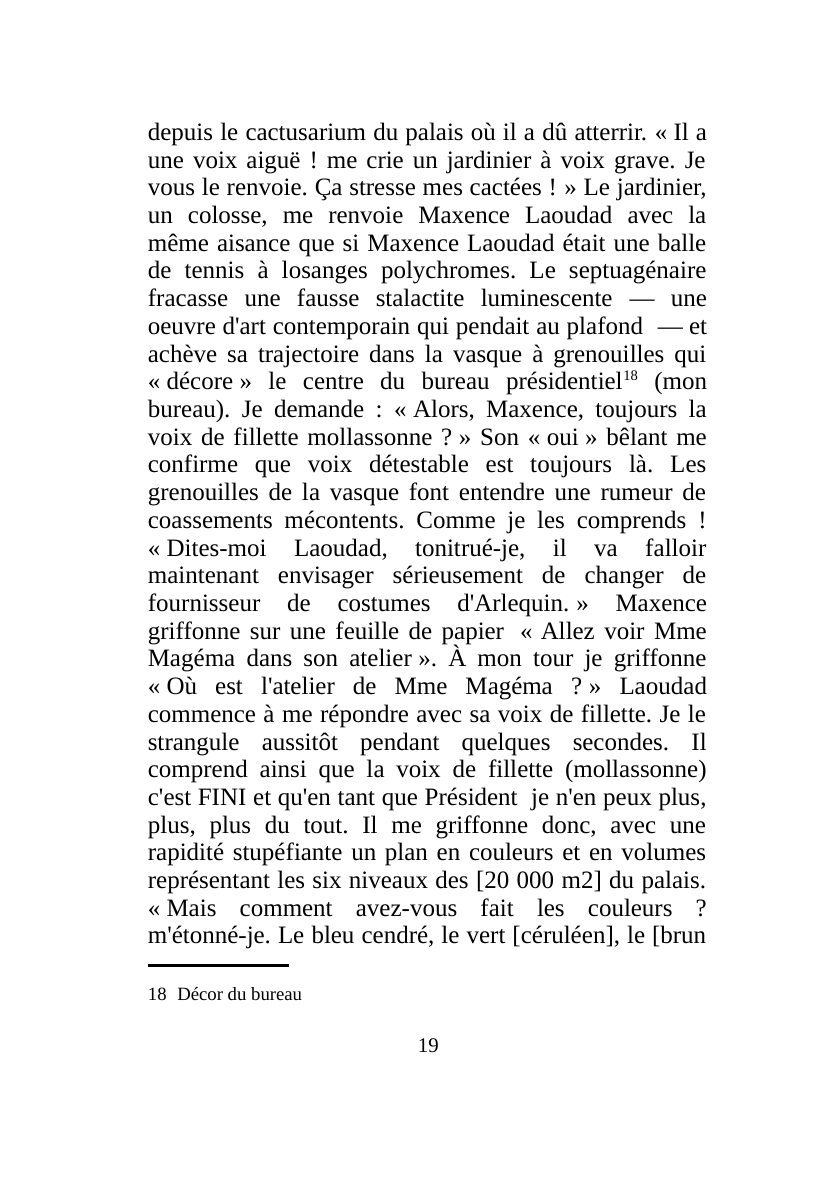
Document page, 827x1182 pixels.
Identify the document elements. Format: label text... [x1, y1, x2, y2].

text depuis le cactusarium du palais où il a dû atterrir. « Il a une voix aiguë ! me crie un jardinier à voix grave. Je vous le renvoie. Ça stresse mes cactées ! » Le jardinier, un colosse, me renvoie Maxence Laoudad avec la même aisance que si Maxence Laoudad était une balle de tennis à losanges polychromes. Le septuagénaire fracasse une fausse stalactite luminescente — une oeuvre d'art contemporain qui pendait au plafond — et achève sa trajectoire dans la vasque à grenouilles qui « décore » le centre du bureau présidentiel (mon bureau). Je demande : « Alors, Maxence, toujours la voix de fillette mollassonne ? » Son « oui » bêlant me confirme que voix détestable est toujours là. Les grenouilles de la vasque font entendre une rumeur de coassements mécontents. Comme je les comprends ! « Dites-moi Laoudad, tonitrué-je, il va falloir maintenant envisager sérieusement de changer de fournisseur de costumes d'Arlequin. » Maxence griffonne sur une feuille de papier « Allez voir Mme Magéma dans son atelier ». À mon tour je griffonne « Où est l'atelier de Mme Magéma ? » Laoudad commence à me répondre avec sa voix de fillette. Je le strangule aussitôt pendant quelques secondes. Il comprend ainsi que la voix de fillette (mollassonne) c'est FINI et qu'en tant que Président je n'en peux plus, plus, plus du tout. Il me griffonne donc, avec une rapidité stupéfiante un plan en couleurs et en volumes représentant les six niveaux des [20 000 m2] du palais. « Mais comment avez-vous fait les couleurs ? m'étonné-je. Le bleu cendré, le vert [céruléen], le [brun [148, 118, 707, 949]
text Décor du bureau [148, 983, 709, 1004]
